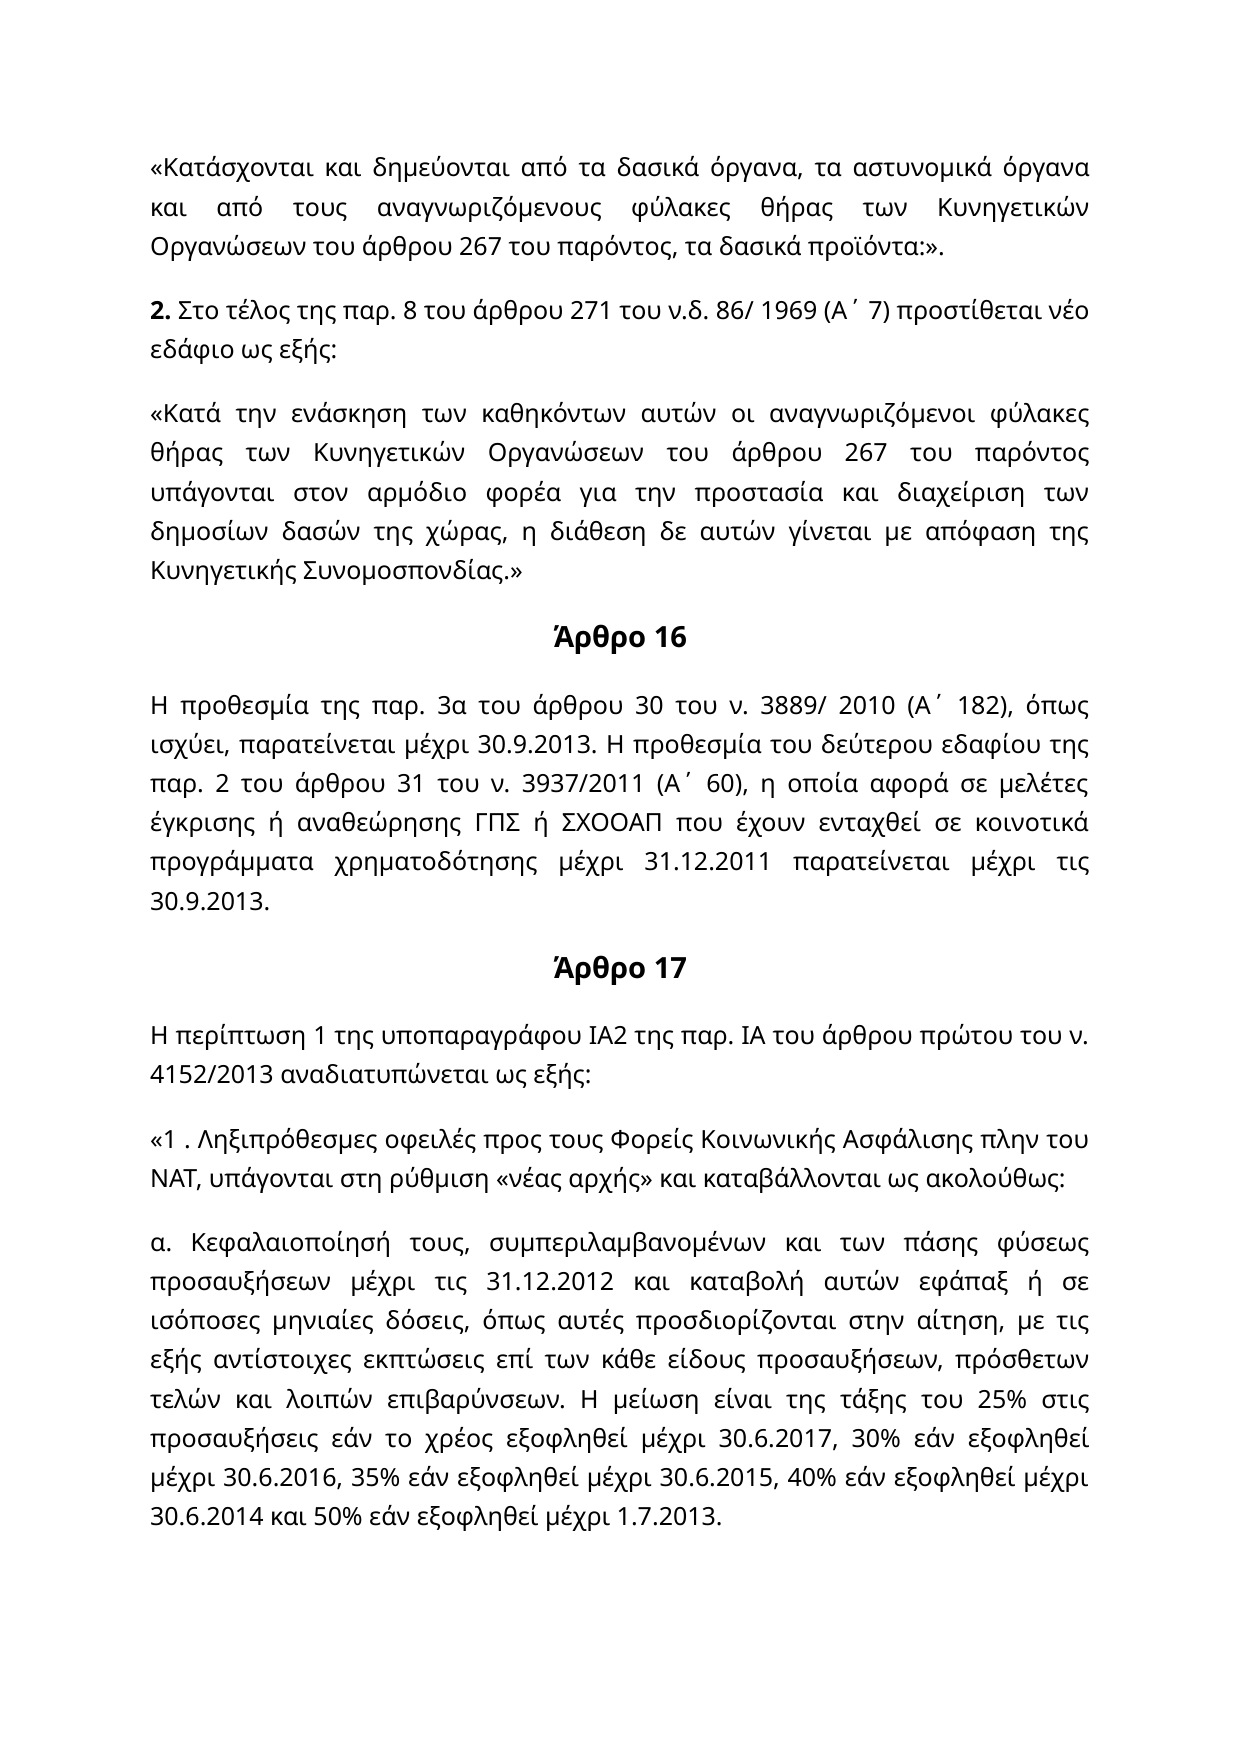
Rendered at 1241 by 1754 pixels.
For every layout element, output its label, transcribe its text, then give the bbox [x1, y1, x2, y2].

text α. Κεφαλαιοποίησή τους, συμπεριλαμβανομένων και των πάσης φύσεως προσαυξήσεων μέχρι τις 31.12.2012 και καταβολή αυτών εφάπαξ ή σε ισόποσες μηνιαίες δόσεις, όπως αυτές προσδιορίζονται στην αίτηση, με τις εξής αντίστοιχες εκπτώσεις επί των κάθε είδους προσαυξήσεων, πρόσθετων τελών και λοιπών επιβαρύνσεων. Η μείωση είναι της τάξης του 25% στις προσαυξήσεις εάν το χρέος εξοφληθεί μέχρι 30.6.2017, 30% εάν εξοφληθεί μέχρι 30.6.2016, 35% εάν εξοφληθεί μέχρι 30.6.2015, 40% εάν εξοφληθεί μέχρι 30.6.2014 και 50% εάν εξοφληθεί μέχρι 1.7.2013. [150, 1224, 1090, 1533]
text 2. Στο τέλος της παρ. 8 του άρθρου 271 του ν.δ. 86/ 1969 (Α΄ 7) προστίθεται νέο εδάφιο ως εξής: [150, 292, 1090, 366]
text «Κατά την ενάσκηση των καθηκόντων αυτών οι αναγνωριζόμενοι φύλακες θήρας των Κυνηγετικών Οργανώσεων του άρθρου 267 του παρόντος υπάγονται στον αρμόδιο φορέα για την προστασία και διαχείριση των δημοσίων δασών της χώρας, η διάθεση δε αυτών γίνεται με απόφαση της Κυνηγετικής Συνομοσπονδίας.» [150, 396, 1090, 587]
subtitle Άρθρο 17 [150, 947, 1090, 987]
text Η περίπτωση 1 της υποπαραγράφου ΙΑ2 της παρ. ΙΑ του άρθρου πρώτου του ν. 4152/2013 αναδιατυπώνεται ως εξής: [150, 1018, 1090, 1091]
text «Κατάσχονται και δημεύονται από τα δασικά όργανα, τα αστυνομικά όργανα και από τους αναγνωριζόμενους φύλακες θήρας των Κυνηγετικών Οργανώσεων του άρθρου 267 του παρόντος, τα δασικά προϊόντα:». [150, 150, 1090, 262]
text Η προθεσμία της παρ. 3α του άρθρου 30 του ν. 3889/ 2010 (Α΄ 182), όπως ισχύει, παρατείνεται μέχρι 30.9.2013. Η προθεσμία του δεύτερου εδαφίου της παρ. 2 του άρθρου 31 του ν. 3937/2011 (Α΄ 60), η οποία αφορά σε μελέτες έγκρισης ή αναθεώρησης ΓΠΣ ή ΣΧΟΟΑΠ που έχουν ενταχθεί σε κοινοτικά προγράμματα χρηματοδότησης μέχρι 31.12.2011 παρατείνεται μέχρι τις 30.9.2013. [150, 687, 1090, 917]
text «1 . Ληξιπρόθεσμες οφειλές προς τους Φορείς Κοινωνικής Ασφάλισης πλην του NAT, υπάγονται στη ρύθμιση «νέας αρχής» και καταβάλλονται ως ακολούθως: [150, 1121, 1090, 1194]
subtitle Άρθρο 16 [150, 617, 1090, 656]
